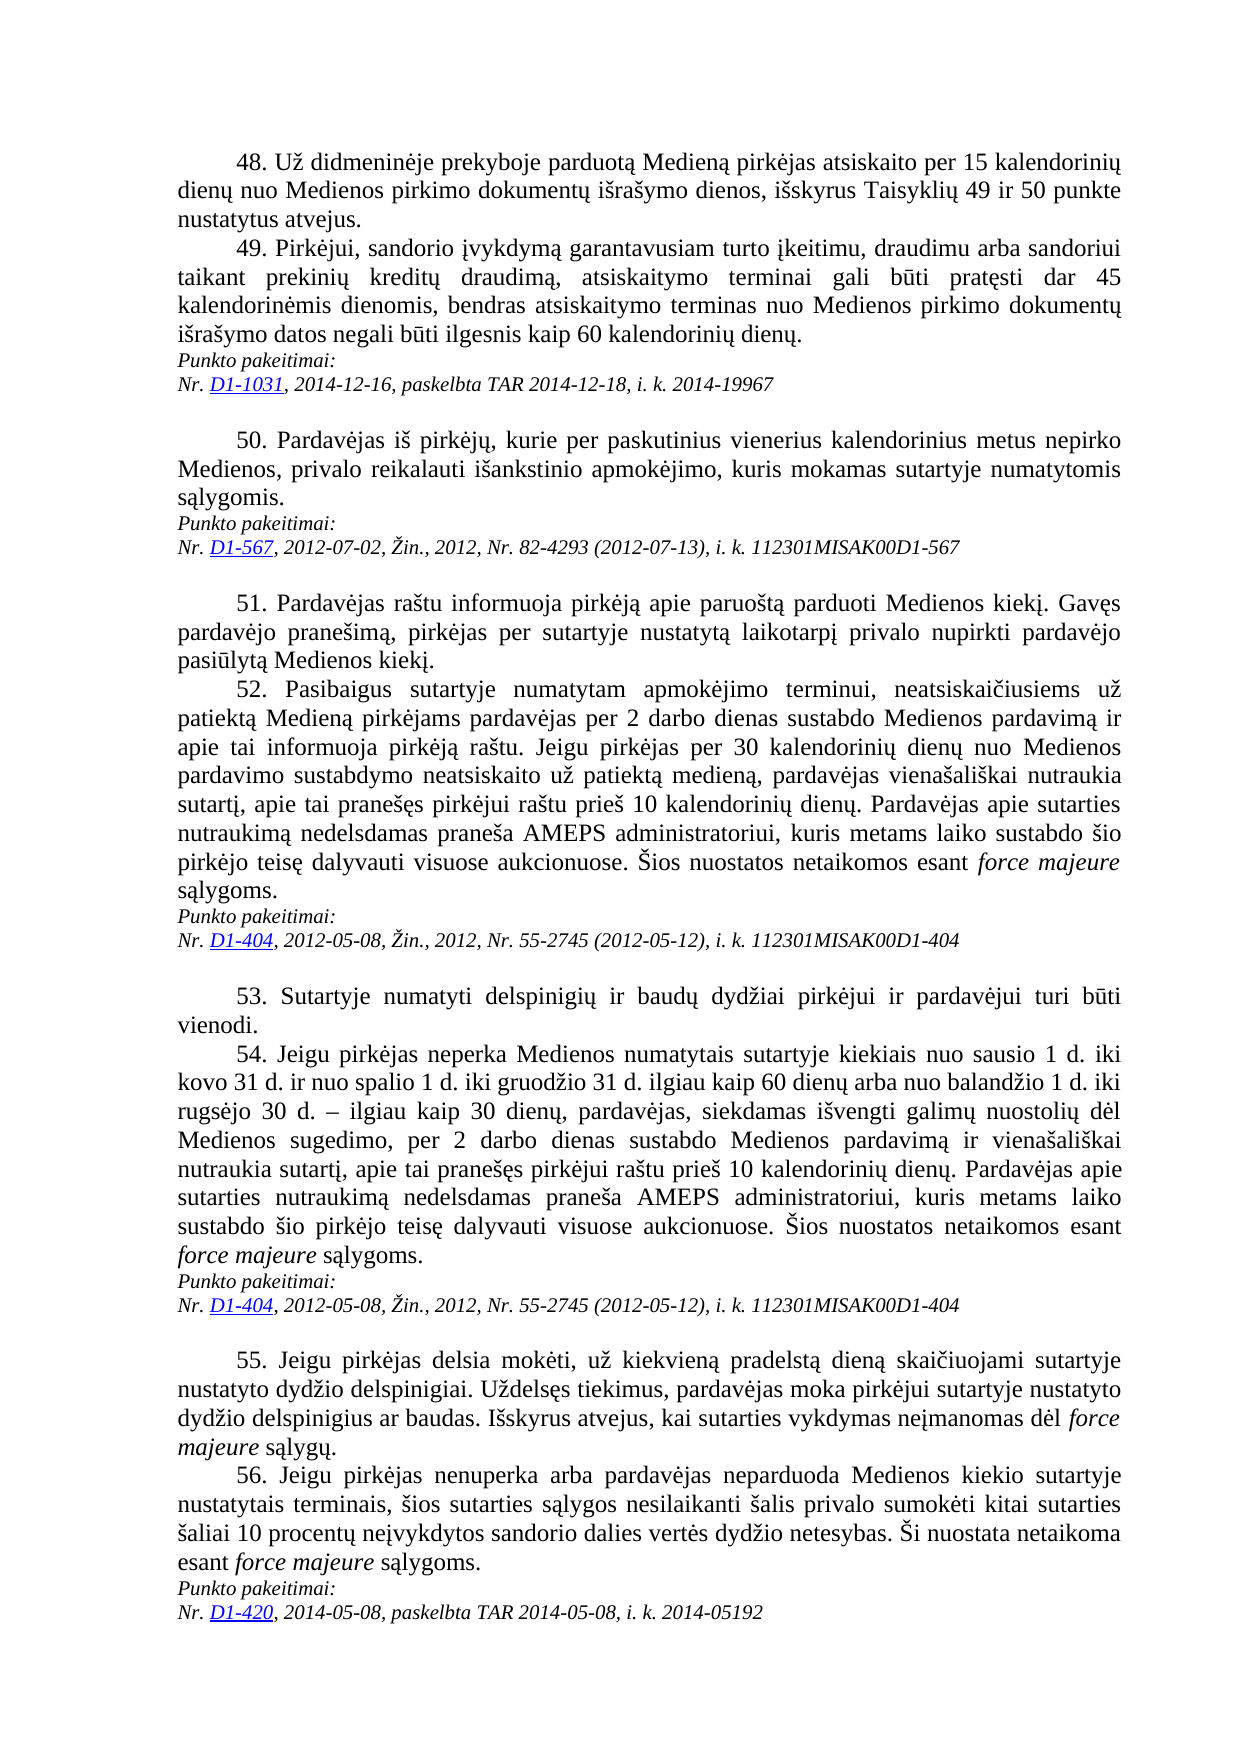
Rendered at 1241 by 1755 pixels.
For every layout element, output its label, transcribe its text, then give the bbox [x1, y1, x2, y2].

text 52. Pasibaigus sutartyje numatytam apmokėjimo terminui, neatsiskaičiusiems už patiektą Medieną pirkėjams pardavėjas per 2 darbo dienas sustabdo Medienos pardavimą ir apie tai informuoja pirkėją raštu. Jeigu pirkėjas per 30 kalendorinių dienų nuo Medienos pardavimo sustabdymo neatsiskaito už patiektą medieną, pardavėjas vienašališkai nutraukia sutartį, apie tai pranešęs pirkėjui raštu prieš 10 kalendorinių dienų. Pardavėjas apie sutarties nutraukimą nedelsdamas praneša AMEPS administratoriui, kuris metams laiko sustabdo šio pirkėjo teisę dalyvauti visuose aukcionuose. Šios nuostatos netaikomos esant force majeure sąlygoms. [177, 674, 1122, 904]
text Nr. D1-404, 2012-05-08, Žin., 2012, Nr. 55-2745 (2012-05-12), i. k. 112301MISAK00D1-404 [177, 1293, 1122, 1317]
text 54. Jeigu pirkėjas neperka Medienos numatytais sutartyje kiekiais nuo sausio 1 d. iki kovo 31 d. ir nuo spalio 1 d. iki gruodžio 31 d. ilgiau kaip 60 dienų arba nuo balandžio 1 d. iki rugsėjo 30 d. – ilgiau kaip 30 dienų, pardavėjas, siekdamas išvengti galimų nuostolių dėl Medienos sugedimo, per 2 darbo dienas sustabdo Medienos pardavimą ir vienašališkai nutraukia sutartį, apie tai pranešęs pirkėjui raštu prieš 10 kalendorinių dienų. Pardavėjas apie sutarties nutraukimą nedelsdamas praneša AMEPS administratoriui, kuris metams laiko sustabdo šio pirkėjo teisę dalyvauti visuose aukcionuose. Šios nuostatos netaikomos esant force majeure sąlygoms. [177, 1039, 1122, 1269]
text Nr. D1-1031, 2014-12-16, paskelbta TAR 2014-12-18, i. k. 2014-19967 [177, 372, 1122, 396]
text 48. Už didmeninėje prekyboje parduotą Medieną pirkėjas atsiskaito per 15 kalendorinių dienų nuo Medienos pirkimo dokumentų išrašymo dienos, išskyrus Taisyklių 49 ir 50 punkte nustatytus atvejus. [177, 147, 1122, 233]
text Nr. D1-420, 2014-05-08, paskelbta TAR 2014-05-08, i. k. 2014-05192 [177, 1600, 1122, 1624]
text Punkto pakeitimai: [177, 511, 1122, 535]
text 56. Jeigu pirkėjas nenuperka arba pardavėjas neparduoda Medienos kiekio sutartyje nustatytais terminais, šios sutarties sąlygos nesilaikanti šalis privalo sumokėti kitai sutarties šaliai 10 procentų neįvykdytos sandorio dalies vertės dydžio netesybas. Ši nuostata netaikoma esant force majeure sąlygoms. [177, 1461, 1122, 1576]
text 51. Pardavėjas raštu informuoja pirkėją apie paruoštą parduoti Medienos kiekį. Gavęs pardavėjo pranešimą, pirkėjas per sutartyje nustatytą laikotarpį privalo nupirkti pardavėjo pasiūlytą Medienos kiekį. [177, 588, 1122, 674]
text Punkto pakeitimai: [177, 348, 1122, 372]
text 55. Jeigu pirkėjas delsia mokėti, už kiekvieną pradelstą dieną skaičiuojami sutartyje nustatyto dydžio delspinigiai. Uždelsęs tiekimus, pardavėjas moka pirkėjui sutartyje nustatyto dydžio delspinigius ar baudas. Išskyrus atvejus, kai sutarties vykdymas neįmanomas dėl force majeure sąlygų. [177, 1346, 1122, 1461]
text Punkto pakeitimai: [177, 1269, 1122, 1293]
text Nr. D1-404, 2012-05-08, Žin., 2012, Nr. 55-2745 (2012-05-12), i. k. 112301MISAK00D1-404 [177, 928, 1122, 952]
text Punkto pakeitimai: [177, 1576, 1122, 1600]
text Nr. D1-567, 2012-07-02, Žin., 2012, Nr. 82-4293 (2012-07-13), i. k. 112301MISAK00D1-567 [177, 535, 1122, 559]
text 50. Pardavėjas iš pirkėjų, kurie per paskutinius vienerius kalendorinius metus nepirko Medienos, privalo reikalauti išankstinio apmokėjimo, kuris mokamas sutartyje numatytomis sąlygomis. [177, 425, 1122, 511]
text 53. Sutartyje numatyti delspinigių ir baudų dydžiai pirkėjui ir pardavėjui turi būti vienodi. [177, 981, 1122, 1039]
text 49. Pirkėjui, sandorio įvykdymą garantavusiam turto įkeitimu, draudimu arba sandoriui taikant prekinių kreditų draudimą, atsiskaitymo terminai gali būti pratęsti dar 45 kalendorinėmis dienomis, bendras atsiskaitymo terminas nuo Medienos pirkimo dokumentų išrašymo datos negali būti ilgesnis kaip 60 kalendorinių dienų. [177, 233, 1122, 348]
text Punkto pakeitimai: [177, 904, 1122, 928]
